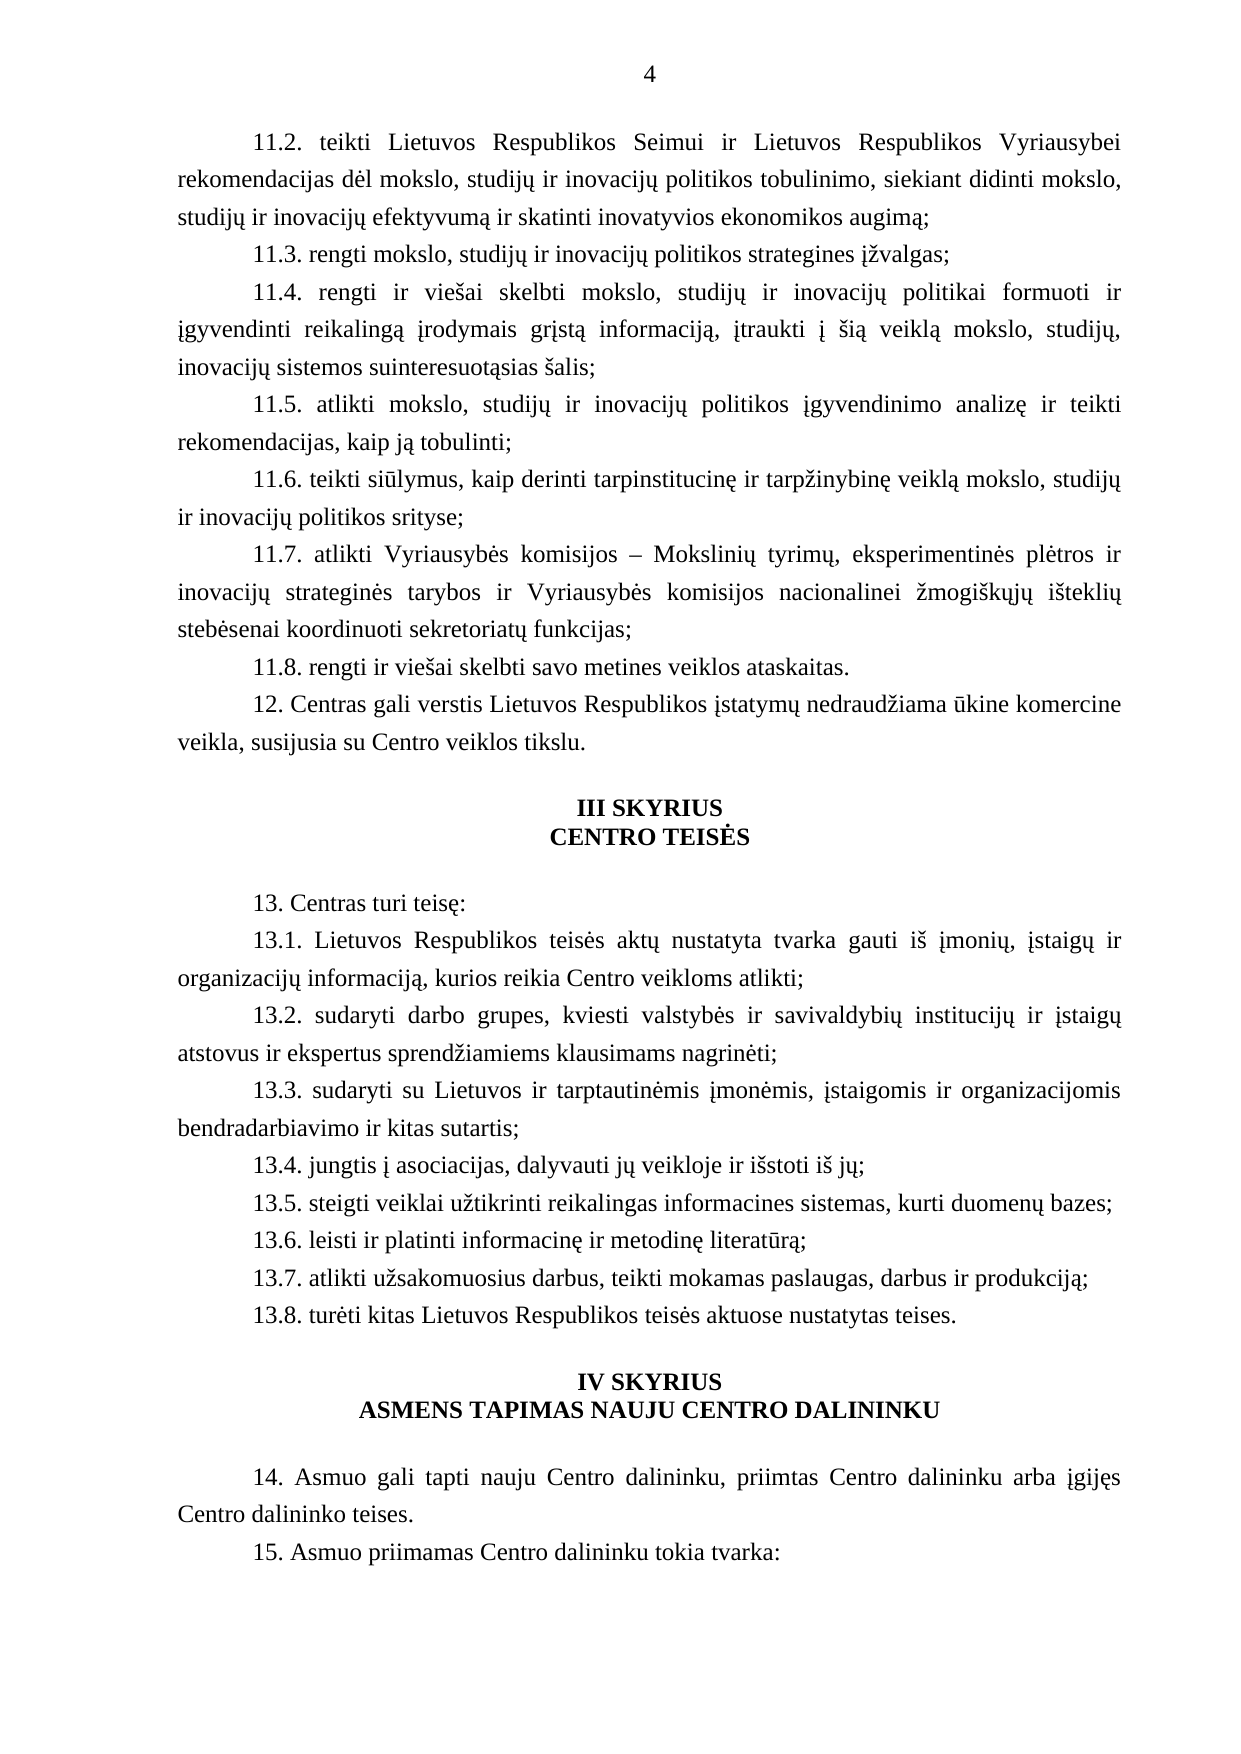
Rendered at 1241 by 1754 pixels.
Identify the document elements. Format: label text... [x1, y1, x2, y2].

text 12. Centras gali verstis Lietuvos Respublikos įstatymų nedraudžiama ūkine komercine veikla, susijusia su Centro veiklos tikslu. [177, 681, 1122, 756]
text IV SKYRIUS [177, 1367, 1122, 1396]
text 13.2. sudaryti darbo grupes, kviesti valstybės ir savivaldybių institucijų ir įstaigų atstovus ir ekspertus sprendžiamiems klausimams nagrinėti; [177, 992, 1122, 1067]
text ASMENS TAPIMAS NAUJU CENTRO DALININKU [177, 1396, 1122, 1424]
text 11.7. atlikti Vyriausybės komisijos – Mokslinių tyrimų, eksperimentinės plėtros ir inovacijų strateginės tarybos ir Vyriausybės komisijos nacionalinei žmogiškųjų išteklių stebėsenai koordinuoti sekretoriatų funkcijas; [177, 531, 1122, 643]
text 13.6. leisti ir platinti informacinę ir metodinę literatūrą; [177, 1217, 1122, 1254]
text 14. Asmuo gali tapti nauju Centro dalininku, priimtas Centro dalininku arba įgijęs Centro dalininko teises. [177, 1453, 1122, 1528]
text CENTRO TEISĖS [177, 822, 1122, 851]
text 15. Asmuo priimamas Centro dalininku tokia tvarka: [177, 1528, 1122, 1566]
text 11.4. rengti ir viešai skelbti mokslo, studijų ir inovacijų politikai formuoti ir įgyvendinti reikalingą įrodymais grįstą informaciją, įtraukti į šią veiklą mokslo, studijų, inovacijų sistemos suinteresuotąsias šalis; [177, 268, 1122, 381]
text 11.6. teikti siūlymus, kaip derinti tarpinstitucinę ir tarpžinybinę veiklą mokslo, studijų ir inovacijų politikos srityse; [177, 456, 1122, 531]
text 11.5. atlikti mokslo, studijų ir inovacijų politikos įgyvendinimo analizę ir teikti rekomendacijas, kaip ją tobulinti; [177, 381, 1122, 456]
text 13. Centras turi teisę: [177, 879, 1122, 917]
text 11.8. rengti ir viešai skelbti savo metines veiklos ataskaitas. [177, 643, 1122, 681]
text 13.1. Lietuvos Respublikos teisės aktų nustatyta tvarka gauti iš įmonių, įstaigų ir organizacijų informaciją, kurios reikia Centro veikloms atlikti; [177, 917, 1122, 992]
text 13.4. jungtis į asociacijas, dalyvauti jų veikloje ir išstoti iš jų; [177, 1142, 1122, 1179]
text III SKYRIUS [177, 793, 1122, 822]
text 11.3. rengti mokslo, studijų ir inovacijų politikos strategines įžvalgas; [177, 231, 1122, 268]
text 13.7. atlikti užsakomuosius darbus, teikti mokamas paslaugas, darbus ir produkciją; [177, 1254, 1122, 1292]
text 13.3. sudaryti su Lietuvos ir tarptautinėmis įmonėmis, įstaigomis ir organizacijomis bendradarbiavimo ir kitas sutartis; [177, 1067, 1122, 1142]
text 13.5. steigti veiklai užtikrinti reikalingas informacines sistemas, kurti duomenų bazes; [177, 1179, 1122, 1217]
text 13.8. turėti kitas Lietuvos Respublikos teisės aktuose nustatytas teises. [177, 1292, 1122, 1329]
text 11.2. teikti Lietuvos Respublikos Seimui ir Lietuvos Respublikos Vyriausybei rekomendacijas dėl mokslo, studijų ir inovacijų politikos tobulinimo, siekiant didinti mokslo, studijų ir inovacijų efektyvumą ir skatinti inovatyvios ekonomikos augimą; [177, 118, 1122, 231]
